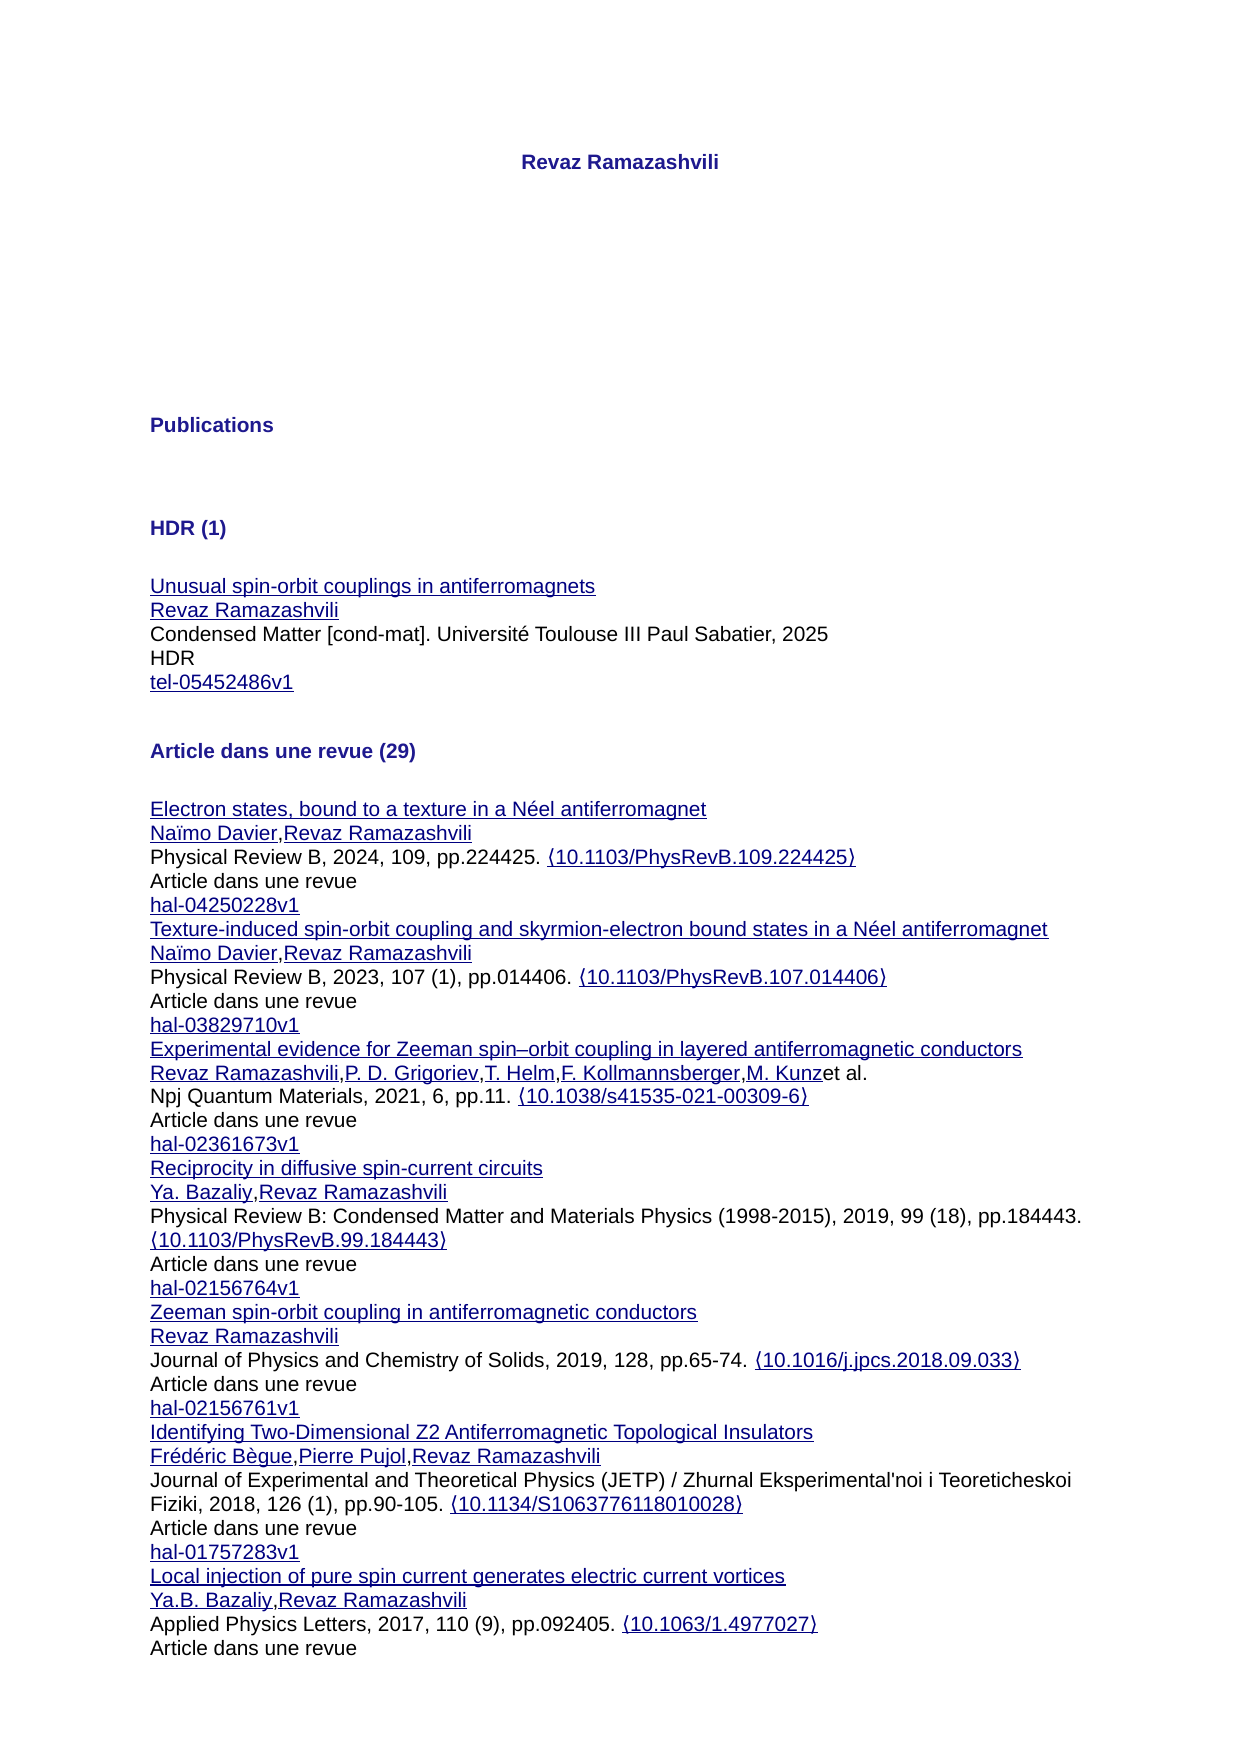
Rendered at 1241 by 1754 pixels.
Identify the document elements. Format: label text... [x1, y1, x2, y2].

table_cell Identifying Two-Dimensional Z2 Antiferromagnetic Topological Insulators Frédéric Bègue,Pierre Pujol,Revaz Ramazashvili Journal of Experimental and Theoretical Physics (JETP) / Zhurnal Eksperimental'noi i Teoreticheskoi Fiziki, 2018, 126 (1), pp.90-105. ⟨10.1134/S1063776118010028⟩ Article dans une revue hal-01757283v1 [150, 1420, 1090, 1563]
table_header Electron states, bound to a texture in a Néel antiferromagnet Naïmo Davier,Revaz Ramazashvili Physical Review B, 2024, 109, pp.224425. ⟨10.1103/PhysRevB.109.224425⟩ Article dans une revue hal-04250228v1 [150, 797, 1090, 917]
subtitle Revaz Ramazashvili [150, 150, 1090, 174]
table_cell Zeeman spin-orbit coupling in antiferromagnetic conductors Revaz Ramazashvili Journal of Physics and Chemistry of Solids, 2019, 128, pp.65-74. ⟨10.1016/j.jpcs.2018.09.033⟩ Article dans une revue hal-02156761v1 [150, 1300, 1090, 1420]
table_cell Experimental evidence for Zeeman spin–orbit coupling in layered antiferromagnetic conductors Revaz Ramazashvili,P. D. Grigoriev,T. Helm,F. Kollmannsberger,M. Kunzet al. Npj Quantum Materials, 2021, 6, pp.11. ⟨10.1038/s41535-021-00309-6⟩ Article dans une revue hal-02361673v1 [150, 1036, 1090, 1156]
subtitle Publications [150, 412, 1090, 436]
subtitle Article dans une revue (29) [150, 738, 1090, 762]
table_header Unusual spin-orbit couplings in antiferromagnets Revaz Ramazashvili Condensed Matter [cond-mat]. Université Toulouse III Paul Sabatier, 2025 HDR tel-05452486v1 [150, 574, 1090, 694]
subtitle HDR (1) [150, 516, 1090, 539]
table_cell Texture-induced spin-orbit coupling and skyrmion-electron bound states in a Néel antiferromagnet Naïmo Davier,Revaz Ramazashvili Physical Review B, 2023, 107 (1), pp.014406. ⟨10.1103/PhysRevB.107.014406⟩ Article dans une revue hal-03829710v1 [150, 917, 1090, 1036]
table_cell Local injection of pure spin current generates electric current vortices Ya.B. Bazaliy,Revaz Ramazashvili Applied Physics Letters, 2017, 110 (9), pp.092405. ⟨10.1063/1.4977027⟩ Article dans une revue [150, 1564, 1090, 1659]
table_cell Reciprocity in diffusive spin-current circuits Ya. Bazaliy,Revaz Ramazashvili Physical Review B: Condensed Matter and Materials Physics (1998-2015), 2019, 99 (18), pp.184443. ⟨10.1103/PhysRevB.99.184443⟩ Article dans une revue hal-02156764v1 [150, 1156, 1090, 1300]
